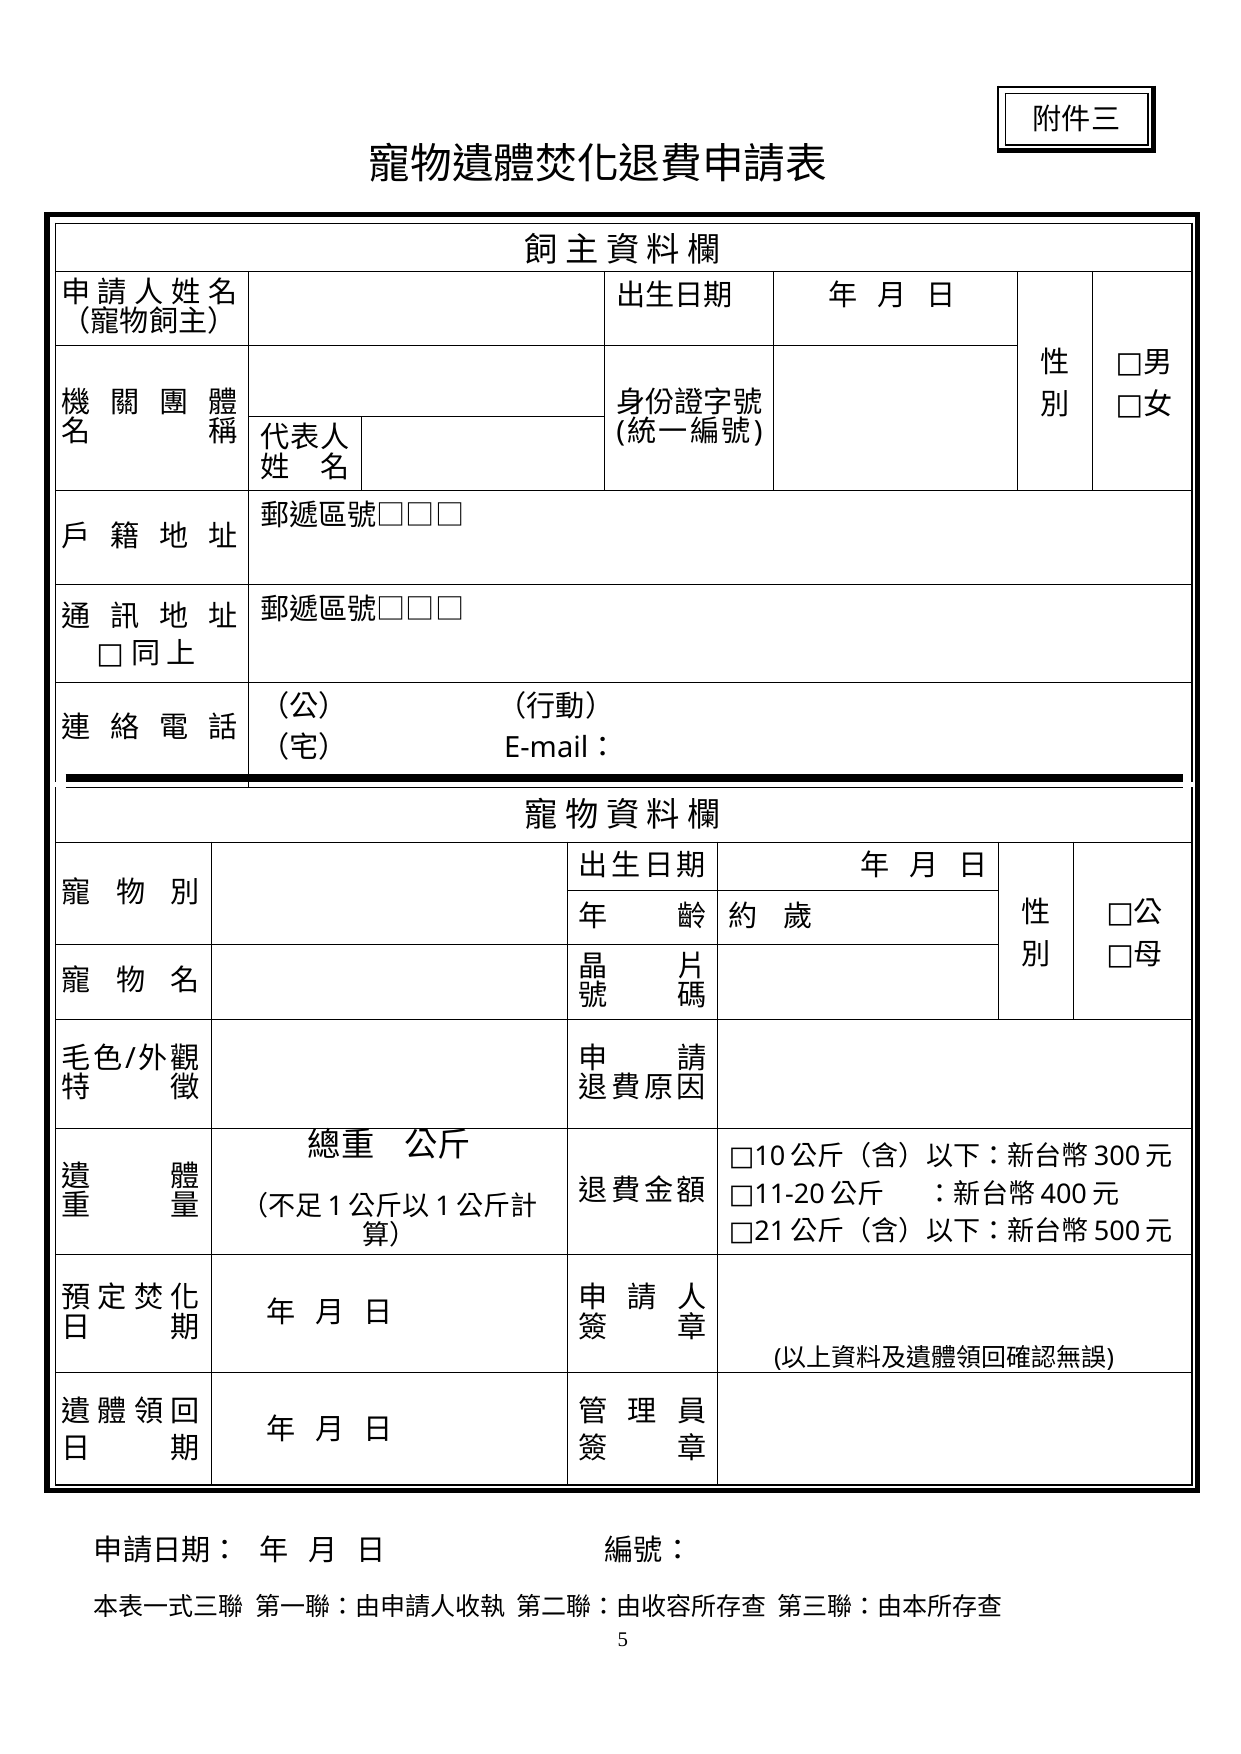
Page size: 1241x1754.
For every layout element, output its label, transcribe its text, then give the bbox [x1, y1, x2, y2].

table_cell 戶籍地址 [56, 491, 248, 584]
table_cell 通訊地址 □ 同 上 [56, 585, 248, 682]
table_cell 性別 [1018, 272, 1092, 490]
table_cell 遺體領回日期 [56, 1373, 211, 1484]
table_cell 郵遞區號□□□ [249, 585, 1191, 682]
table_cell [212, 843, 567, 944]
table_cell □10公斤（含）以下：新台幣300元 □11-20公斤 ：新台幣400元 □21公斤（含）以下：新台幣500元 [718, 1129, 1191, 1254]
table_cell [50, 1019, 55, 1128]
table_cell 郵遞區號□□□ [249, 491, 1191, 584]
table_cell [249, 346, 604, 416]
table_cell 申請人 簽章 [568, 1255, 717, 1372]
table_cell 出生日期 [605, 272, 773, 345]
table_cell [718, 945, 998, 1019]
text 本表一式三聯 第一聯：由申請人收執 第二聯：由收容所存查 第三聯：由本所存查 [94, 1585, 1152, 1623]
text 寵物遺體焚化退費申請表 [94, 123, 1152, 198]
table_cell 寵物名 [56, 945, 211, 1019]
table_cell 年齡 [568, 891, 717, 944]
table_cell 寵 物 資 料 欄 [50, 774, 1195, 842]
table_cell 代表人 姓名 [249, 417, 361, 490]
table_cell 申請人姓名（寵物飼主） [56, 272, 248, 345]
table_cell 預定焚化日期 [56, 1255, 211, 1372]
table_cell [50, 1128, 55, 1254]
table_cell [50, 1254, 55, 1372]
table_cell 身份證字號 (統一編號) [605, 346, 773, 490]
table_cell [50, 345, 55, 490]
table_cell [774, 346, 1017, 490]
table_cell 晶片 號碼 [568, 945, 717, 1019]
table_cell 管理員 簽章 [568, 1373, 717, 1484]
table_cell [50, 944, 55, 1019]
table_cell 退費金額 [568, 1129, 717, 1254]
table_cell □公 □母 [1074, 843, 1191, 1019]
table_cell [362, 417, 604, 490]
table_cell 性 別 [999, 843, 1073, 1019]
table_cell （公） （行動） （宅） E-mail： [249, 683, 1191, 774]
table_cell [718, 1373, 1191, 1484]
table_cell [249, 272, 604, 345]
text [94, 198, 1152, 212]
table_cell 總重 公斤 （不足1公斤以1公斤計算） [212, 1129, 567, 1254]
table_cell [50, 490, 55, 584]
table_cell 約 歲 [718, 891, 998, 944]
table_cell 連絡電話 [56, 683, 248, 774]
table_cell 毛色/外觀 特徵 [56, 1020, 211, 1128]
text 申請日期： 年 月 日 編號： [94, 1493, 1152, 1585]
table_cell □男 □女 [1093, 272, 1191, 490]
table_cell [50, 1372, 55, 1484]
table_header 飼 主 資 料 欄 [50, 217, 1195, 271]
table_cell 年 月 日 [774, 272, 1017, 345]
table_cell 遺體 重量 [56, 1129, 211, 1254]
table_cell [50, 682, 55, 774]
table_cell 寵物別 [56, 843, 211, 944]
table_cell (以上資料及遺體領回確認無誤) [718, 1255, 1191, 1372]
table_cell 機關團體 名稱 [56, 346, 248, 490]
table_cell 年 月 日 [212, 1373, 567, 1484]
table_cell [212, 1020, 567, 1128]
table_cell [50, 842, 55, 944]
table_cell [212, 945, 567, 1019]
table_cell [50, 271, 55, 345]
table_cell [50, 584, 55, 682]
table_cell 出生日期 [568, 843, 717, 890]
table_cell 年 月 日 [212, 1255, 567, 1372]
table_cell 申請 退費原因 [568, 1020, 717, 1128]
table_header 附件三 [1001, 88, 1151, 144]
table_cell 年 月 日 [718, 843, 998, 890]
table_cell [718, 1020, 1191, 1128]
